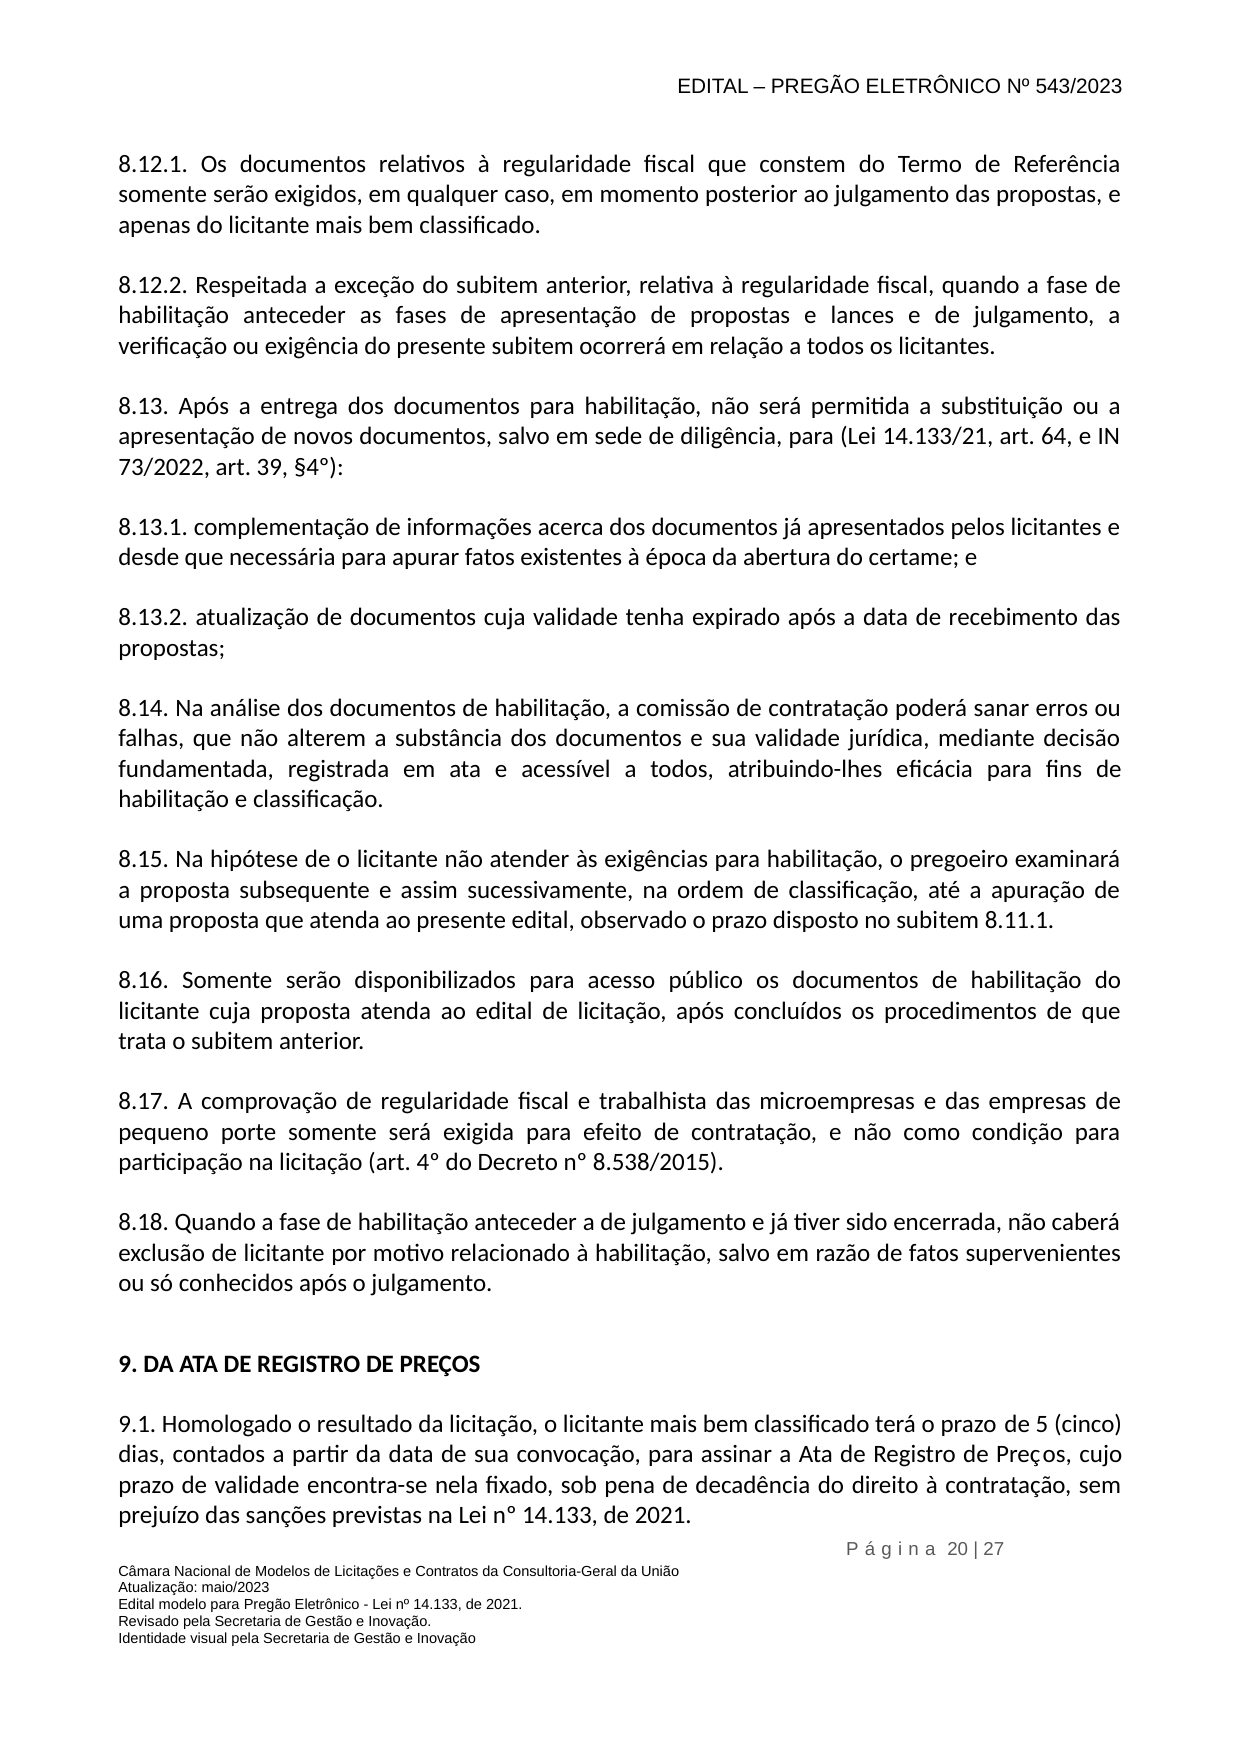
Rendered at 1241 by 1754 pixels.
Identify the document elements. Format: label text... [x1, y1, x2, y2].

text 8.14. Na análise dos documentos de habilitação, a comissão de contratação poderá sanar erros ou falhas, que não alterem a substância dos documentos e sua validade jurídica, mediante decisão fundamentada, registrada em ata e acessível a todos, atribuindo-lhes eﬁcácia para fins de habilitação e classificação. [118, 692, 1122, 814]
text 9.1. Homologado o resultado da licitação, o licitante mais bem classificado terá o prazo de 5 (cinco) dias, contados a partir da data de sua convocação, para assinar a Ata de Registro de Preços, cujo prazo de validade encontra-se nela fixado, sob pena de decadência do direito à contratação, sem prejuízo das sanções previstas na Lei nº 14.133, de 2021. [118, 1408, 1122, 1530]
text 8.13.2. atualização de documentos cuja validade tenha expirado após a data de recebimento das propostas; [118, 601, 1122, 662]
text 8.18. Quando a fase de habilitação anteceder a de julgamento e já tiver sido encerrada, não caberá exclusão de licitante por motivo relacionado à habilitação, salvo em razão de fatos supervenientes ou só conhecidos após o julgamento. [118, 1207, 1122, 1298]
text 8.15. Na hipótese de o licitante não atender às exigências para habilitação, o pregoeiro examinará a proposta subsequente e assim sucessivamente, na ordem de classificação, até a apuração de uma proposta que atenda ao presente edital, observado o prazo disposto no subitem 8.11.1. [118, 843, 1122, 935]
text 8.17. A comprovação de regularidade fiscal e trabalhista das microempresas e das empresas de pequeno porte somente será exigida para efeito de contratação, e não como condição para participação na licitação (art. 4º do Decreto nº 8.538/2015). [118, 1086, 1122, 1177]
subtitle 9. DA ATA DE REGISTRO DE PREÇOS [118, 1348, 1122, 1379]
text 8.13. Após a entrega dos documentos para habilitação, não será permitida a substituição ou a apresentação de novos documentos, salvo em sede de diligência, para (Lei 14.133/21, art. 64, e IN 73/2022, art. 39, §4º): [118, 390, 1122, 481]
text 8.16. Somente serão disponibilizados para acesso público os documentos de habilitação do licitante cuja proposta atenda ao edital de licitação, após concluídos os procedimentos de que trata o subitem anterior. [118, 964, 1122, 1056]
text 8.12.1. Os documentos relativos à regularidade fiscal que constem do Termo de Referência somente serão exigidos, em qualquer caso, em momento posterior ao julgamento das propostas, e apenas do licitante mais bem classificado. [118, 148, 1122, 239]
text 8.13.1. complementação de informações acerca dos documentos já apresentados pelos licitantes e desde que necessária para apurar fatos existentes à época da abertura do certame; e [118, 511, 1122, 572]
text 8.12.2. Respeitada a exceção do subitem anterior, relativa à regularidade fiscal, quando a fase de habilitação anteceder as fases de apresentação de propostas e lances e de julgamento, a verificação ou exigência do presente subitem ocorrerá em relação a todos os licitantes. [118, 269, 1122, 360]
